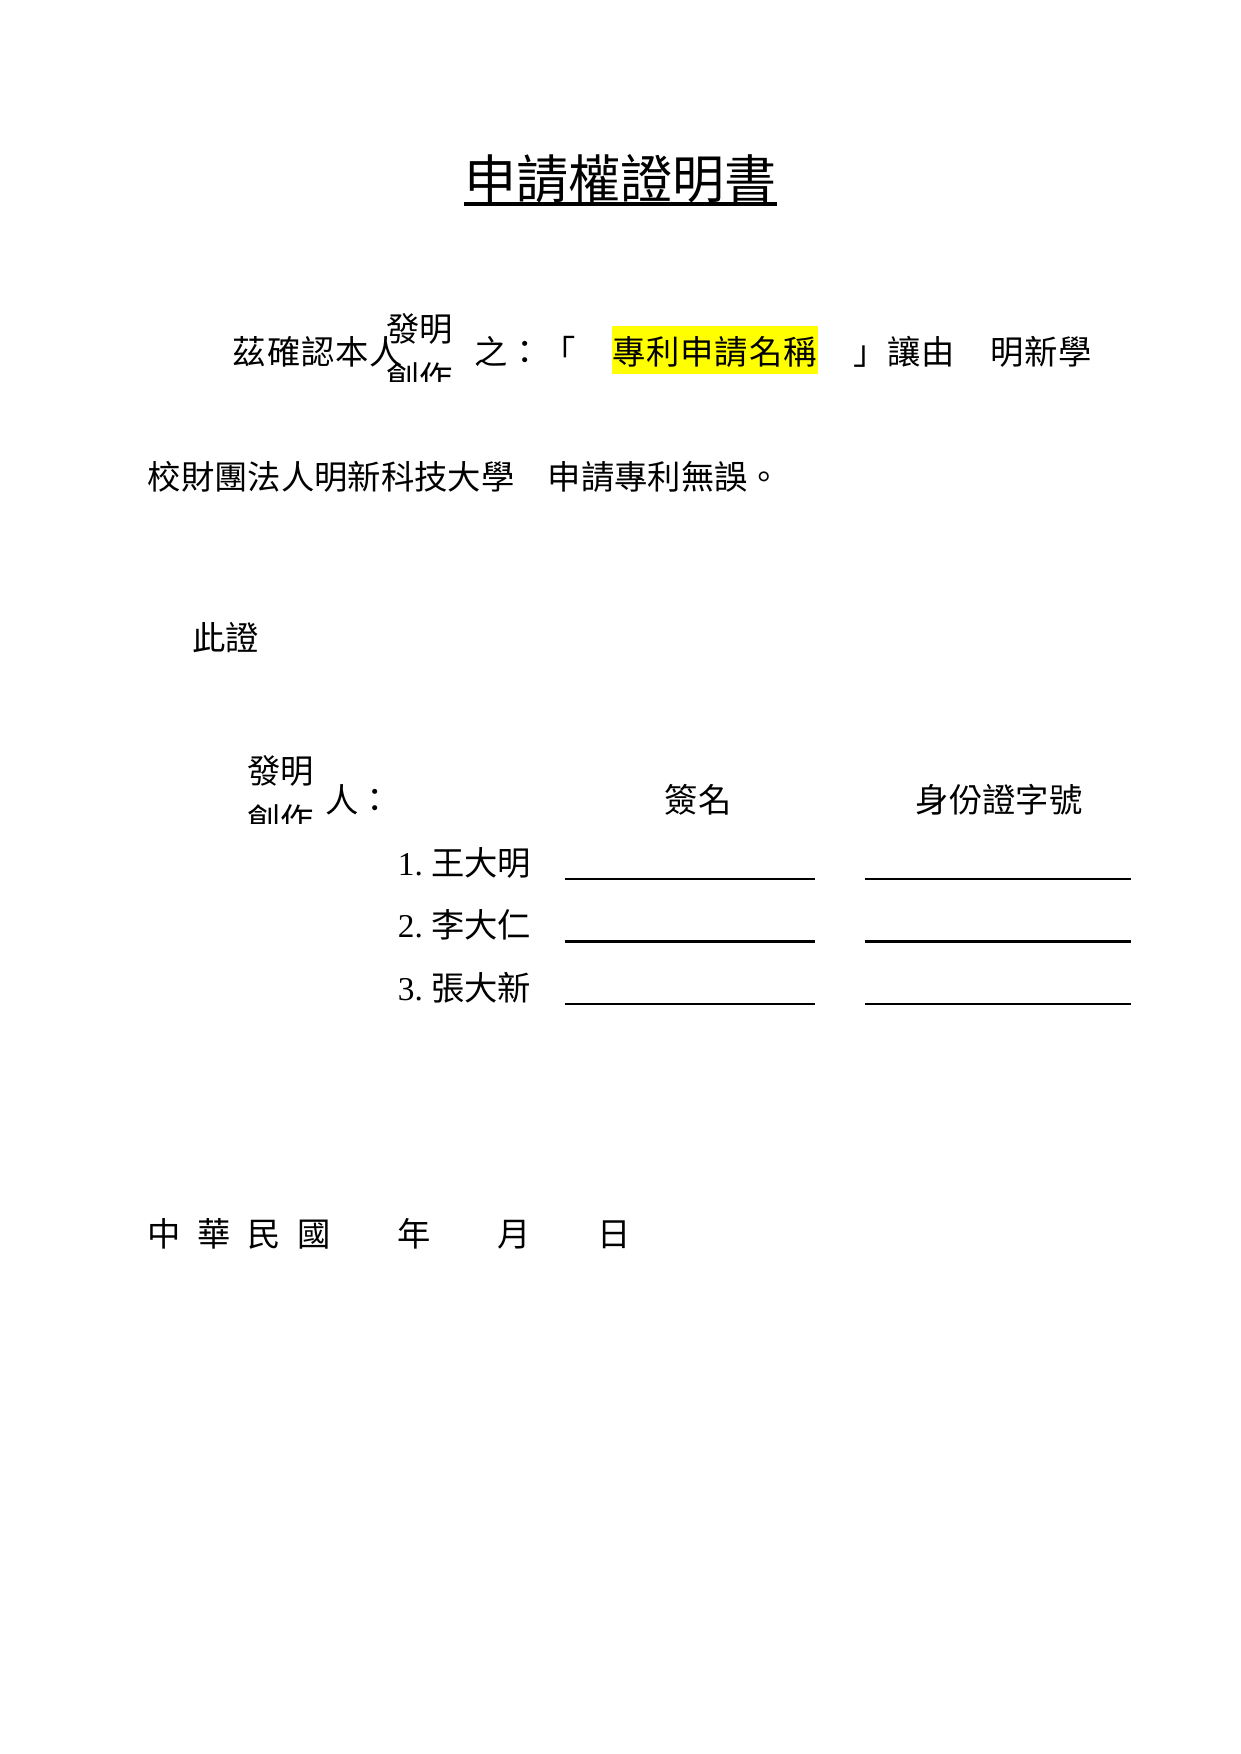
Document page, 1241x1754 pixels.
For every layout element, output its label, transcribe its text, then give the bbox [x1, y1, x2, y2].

text 2. 李大仁 [896, 881, 1137, 944]
text 創作 [386, 351, 469, 382]
text 此證 [192, 594, 1100, 656]
text 人： 簽名 身份證字號 [896, 756, 1100, 819]
text 1. 王大明 [896, 819, 1137, 881]
text 人： 簽名 身份證字號 [148, 738, 344, 831]
text 創作 [247, 793, 329, 824]
text 3. 張大新 [896, 944, 1137, 1006]
text 發明 [386, 303, 469, 351]
text 茲確認本人 之：「 專利申請名稱 」讓由 明新學校財團法人明新科技大學 申請專利無誤。 [148, 308, 1092, 496]
text 申請權證明書 [148, 158, 1092, 208]
text 中 華 民 國 年 月 日 [148, 1206, 1092, 1256]
text 發明 [247, 745, 329, 793]
